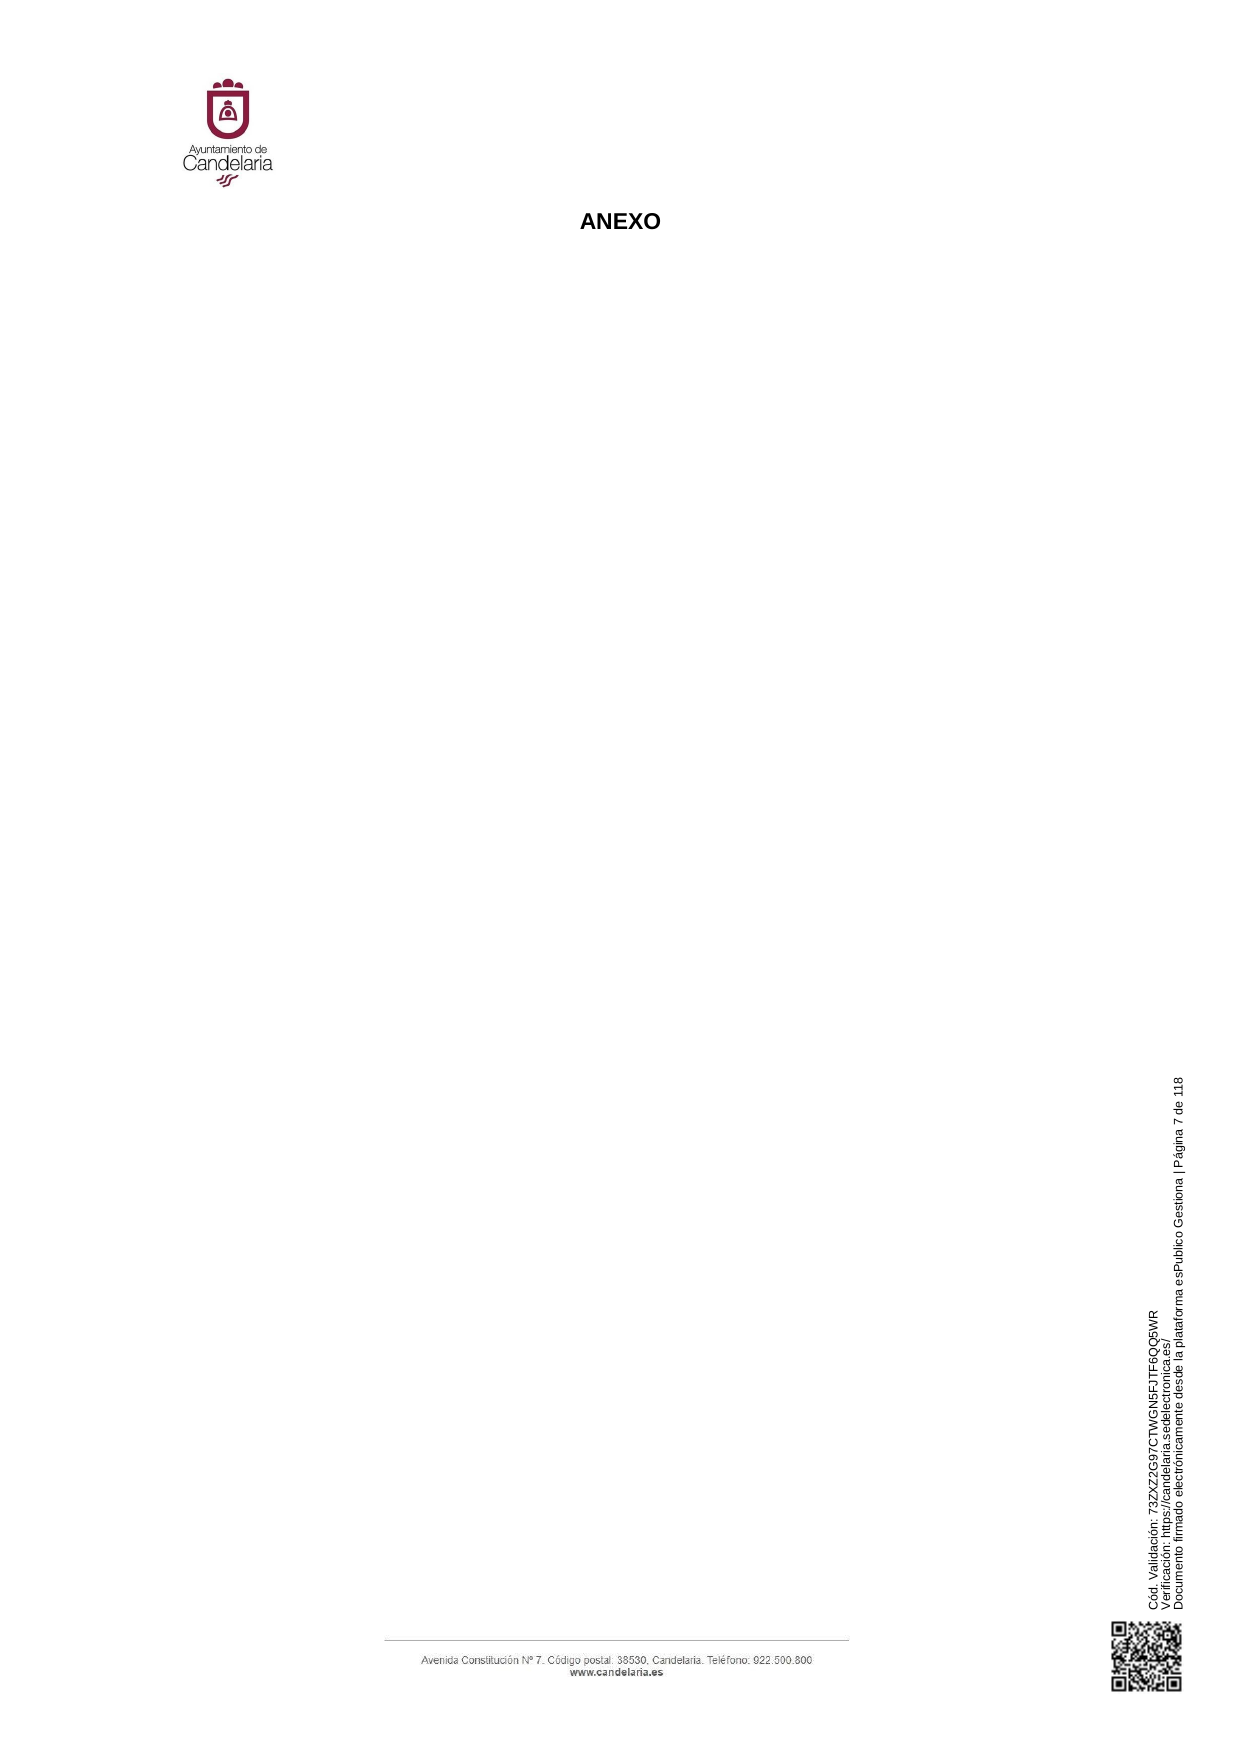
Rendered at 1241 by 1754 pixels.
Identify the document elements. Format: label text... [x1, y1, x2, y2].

text ANEXO [579, 208, 1063, 234]
